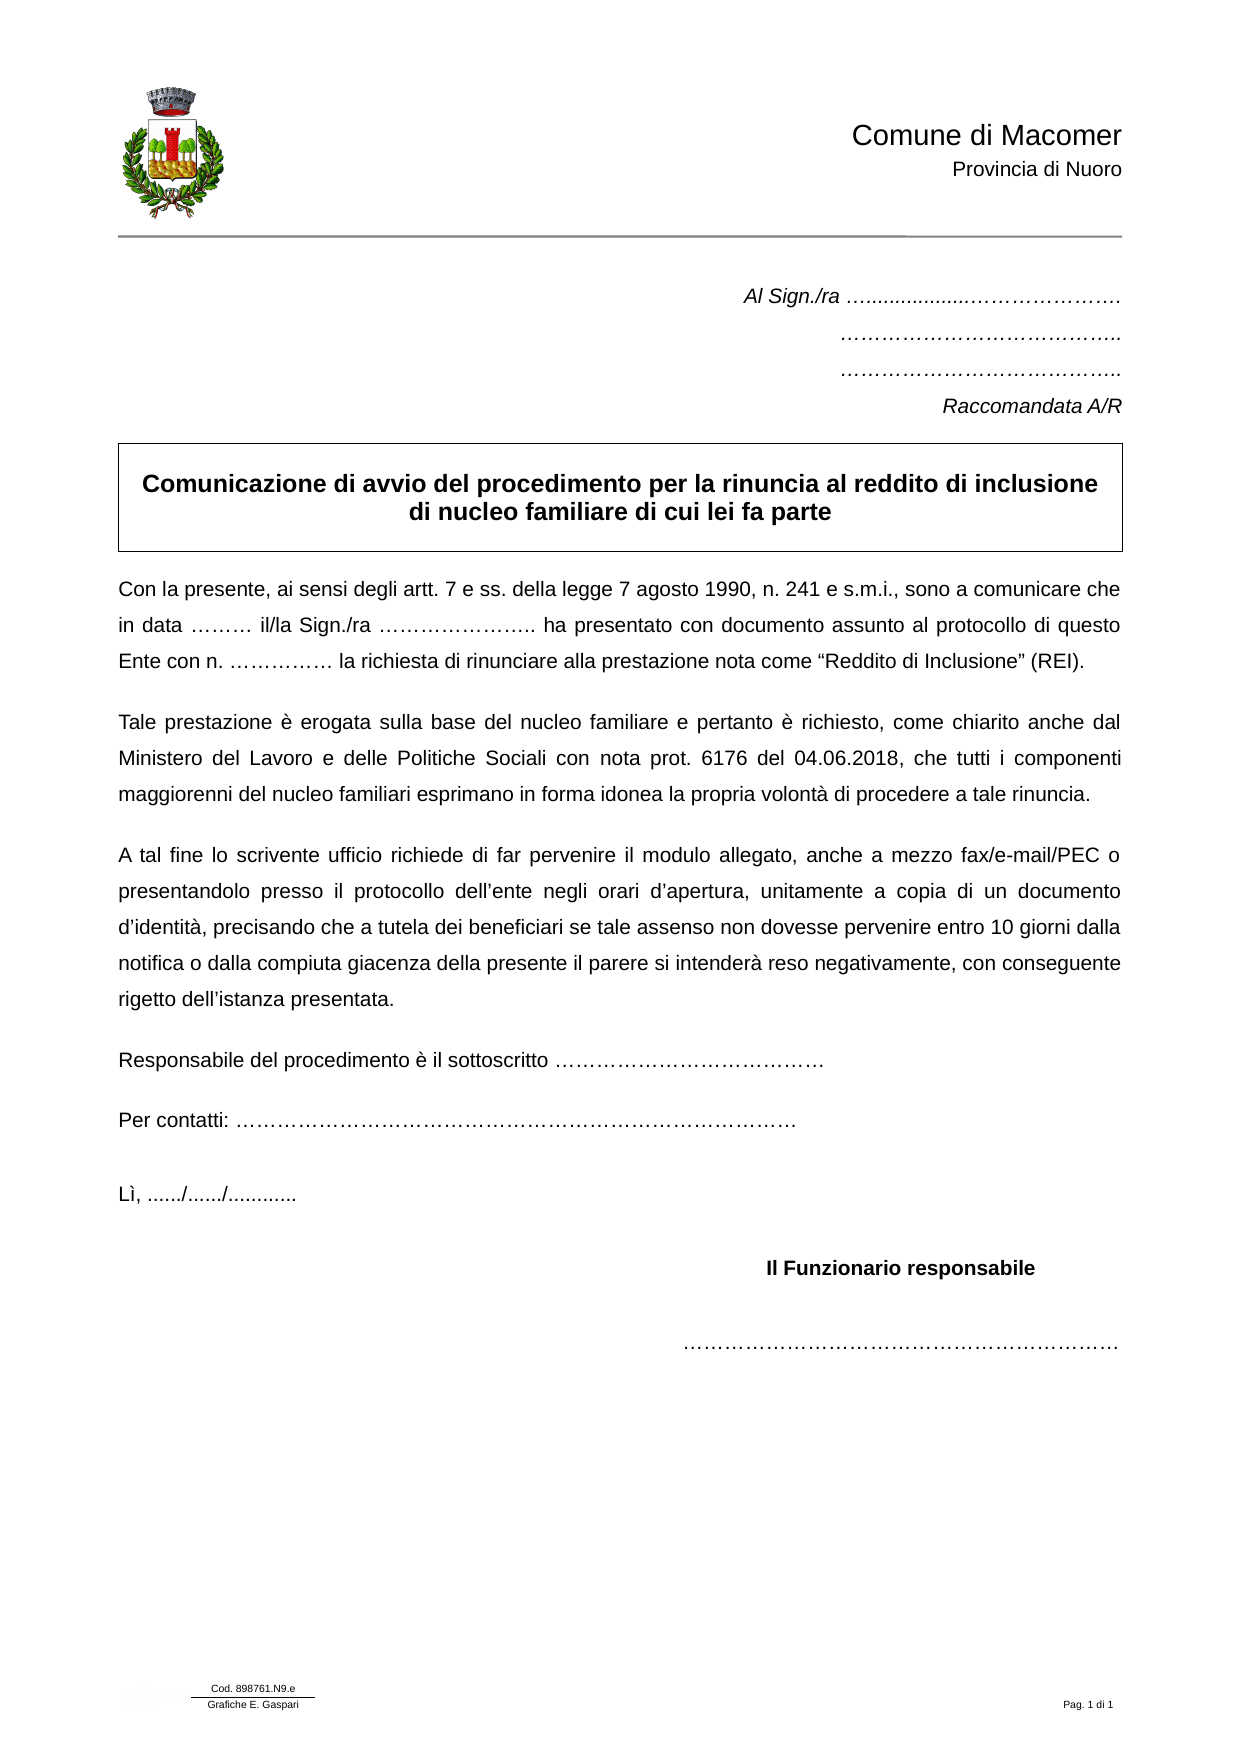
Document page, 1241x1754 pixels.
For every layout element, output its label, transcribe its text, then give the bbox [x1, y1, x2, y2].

text Lì, ....../....../............ [118, 1182, 1122, 1206]
text Per contatti: ……………………………………………………………………… [118, 1108, 1122, 1132]
text Responsabile del procedimento è il sottoscritto ………………………………… [118, 1047, 1122, 1071]
text A tal fine lo scrivente ufficio richiede di far pervenire il modulo allegato, anche a mezzo fax/e-mail/PEC o presentandolo presso il protocollo dell’ente negli orari d’apertura, unitamente a copia di un documento d’identità, precisando che a tutela dei beneficiari se tale assenso non dovesse pervenire entro 10 giorni dalla notifica o dalla compiuta giacenza della presente il parere si intenderà reso negativamente, con conseguente rigetto dell’istanza presentata. [118, 843, 1122, 1010]
text Al Sign./ra …..................…………………. [118, 284, 1122, 308]
text ………………………………….. [118, 357, 1122, 381]
text ………………………………….. [118, 321, 1122, 344]
text Tale prestazione è erogata sulla base del nucleo familiare e pertanto è richiesto, come chiarito anche dal Ministero del Lavoro e delle Politiche Sociali con nota prot. 6176 del 04.06.2018, che tutti i componenti maggiorenni del nucleo familiari esprimano in forma idonea la propria volontà di procedere a tale rinuncia. [118, 710, 1122, 806]
text Raccomandata A/R [118, 393, 1122, 417]
text Il Funzionario responsabile [679, 1256, 1122, 1280]
text Provincia di Nuoro [224, 157, 1122, 181]
text Con la presente, ai sensi degli artt. 7 e ss. della legge 7 agosto 1990, n. 241 e s.m.i., sono a comunicare che in data ……… il/la Sign./ra ………………….. ha presentato con documento assunto al protocollo di questo Ente con n. …………… la richiesta di rinunciare alla prestazione nota come “Reddito di Inclusione” (REI). [118, 577, 1122, 673]
table_header Comunicazione di avvio del procedimento per la rinuncia al reddito di inclusione di nucleo familiare di cui lei fa parte [119, 444, 1122, 551]
picture [122, 87, 224, 219]
text ……………………………………………………… [679, 1330, 1122, 1354]
text Comune di Macomer [224, 118, 1122, 152]
